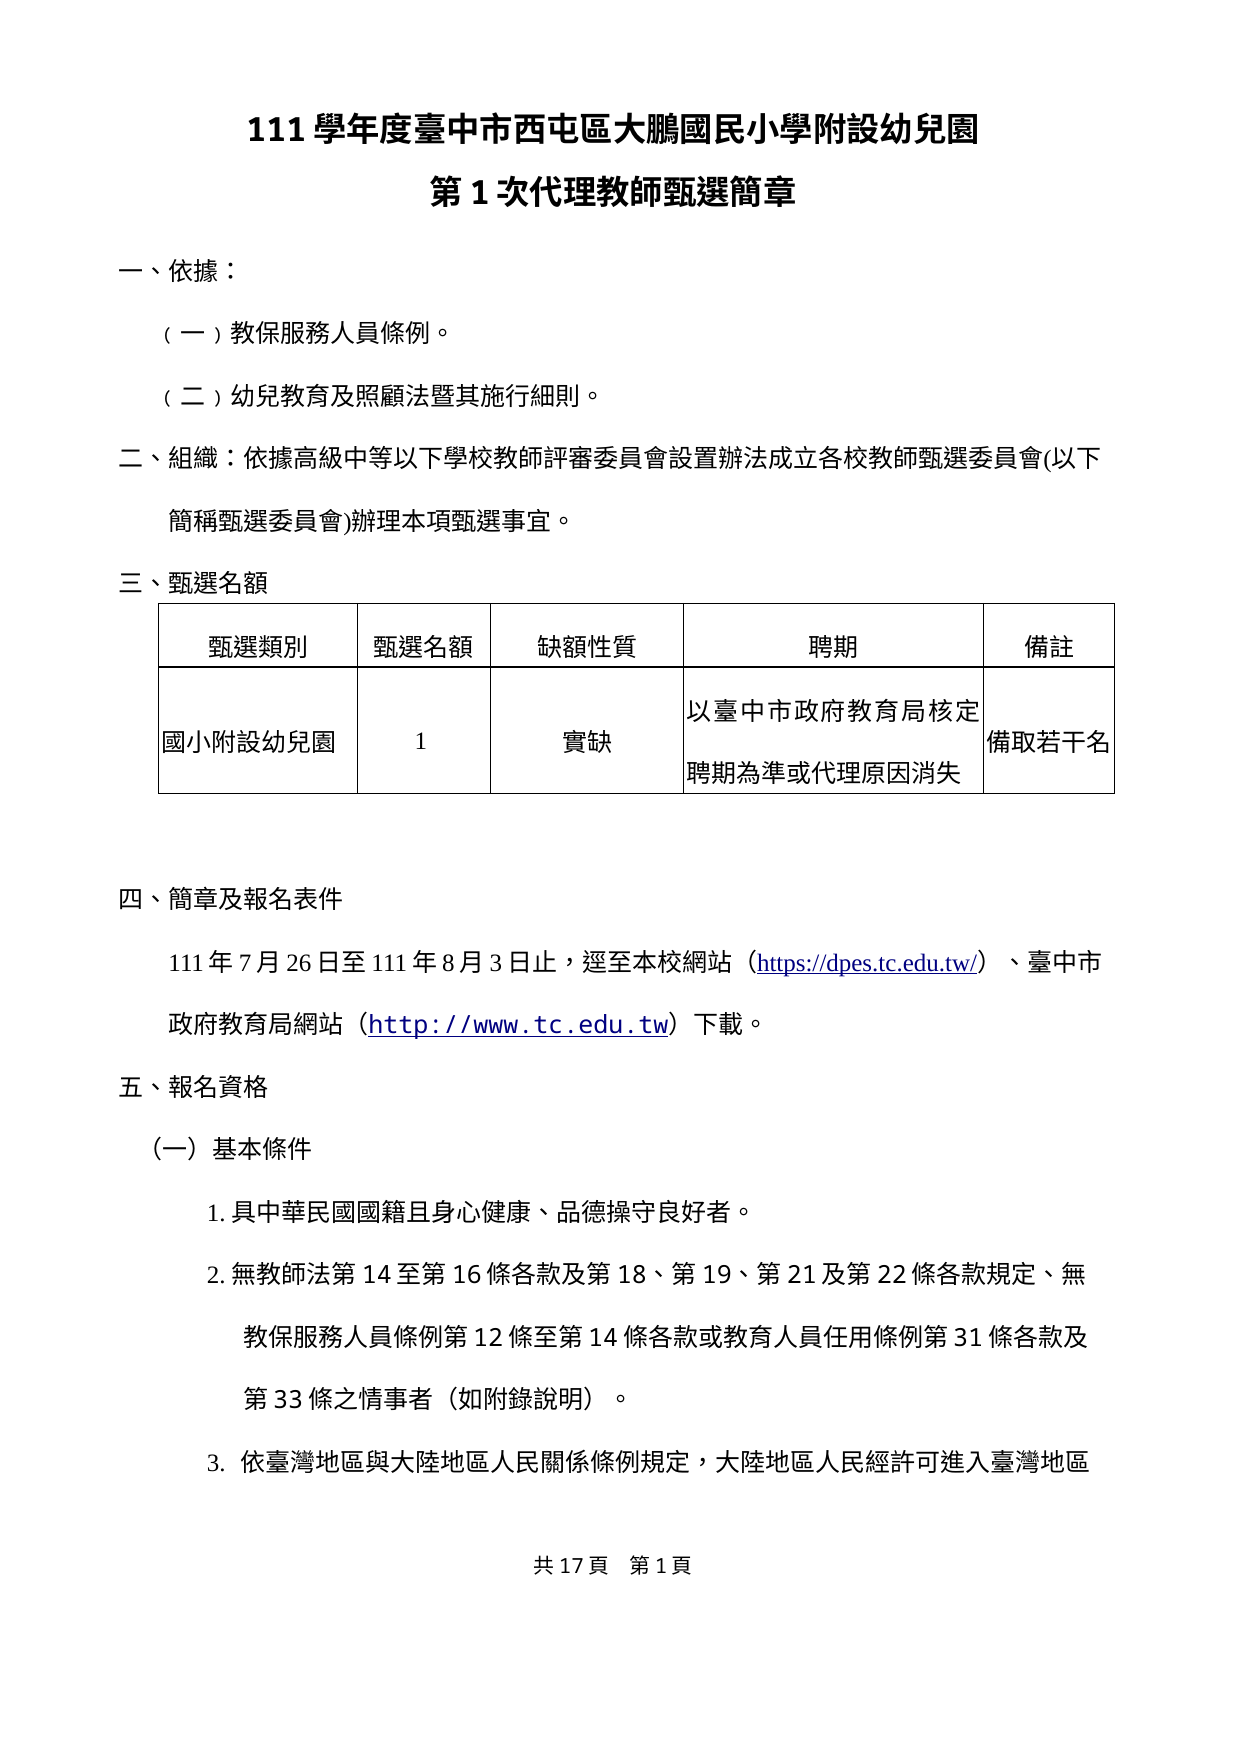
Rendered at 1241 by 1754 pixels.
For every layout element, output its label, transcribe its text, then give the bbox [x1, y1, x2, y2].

table_header 甄選名額 [358, 604, 490, 666]
table_header 備註 [984, 604, 1114, 666]
text 111學年度臺中市西屯區大鵬國民小學附設幼兒園 [118, 86, 1107, 148]
text 2. 無教師法第14至第16條各款及第18、第19、第21及第22條各款規定、無教保服務人員條例第12條至第14條各款或教育人員任用條例第31條各款及第33條之情事者（如附錄說明）。 [207, 1231, 1107, 1418]
table_cell 1 [358, 668, 490, 792]
table_header 缺額性質 [491, 604, 683, 666]
text 1. 具中華民國國籍且身心健康、品德操守良好者。 [207, 1168, 1107, 1231]
table_header 甄選類別 [159, 604, 357, 666]
table_cell 備取若干名 [984, 668, 1114, 792]
table_header 聘期 [684, 604, 983, 666]
text 第1次代理教師甄選簡章 [118, 148, 1107, 211]
text ﹙一﹚教保服務人員條例。 [143, 290, 1107, 353]
text 三、甄選名額 [118, 540, 1107, 603]
text 四、簡章及報名表件 111年7月26日至111年8月3日止，逕至本校網站（https://dpes.tc.edu.tw/）、臺中市政府教育局網站（http://www.tc.edu.tw）下載。 [118, 856, 1107, 1043]
text （一）基本條件 [118, 1106, 1107, 1168]
text 五、報名資格 [118, 1043, 1107, 1106]
text ﹙二﹚幼兒教育及照顧法暨其施行細則。 [143, 353, 1107, 415]
table_cell 國小附設幼兒園 [159, 668, 357, 792]
text 3. 依臺灣地區與大陸地區人民關係條例規定，大陸地區人民經許可進入臺灣地區 [207, 1418, 1107, 1481]
text 一、依據： [118, 228, 1107, 290]
table_cell 實缺 [491, 668, 683, 792]
text 二、組織：依據高級中等以下學校教師評審委員會設置辦法成立各校教師甄選委員會(以下簡稱甄選委員會)辦理本項甄選事宜。 [118, 415, 1107, 540]
table_cell 以臺中市政府教育局核定聘期為準或代理原因消失 [684, 668, 983, 792]
